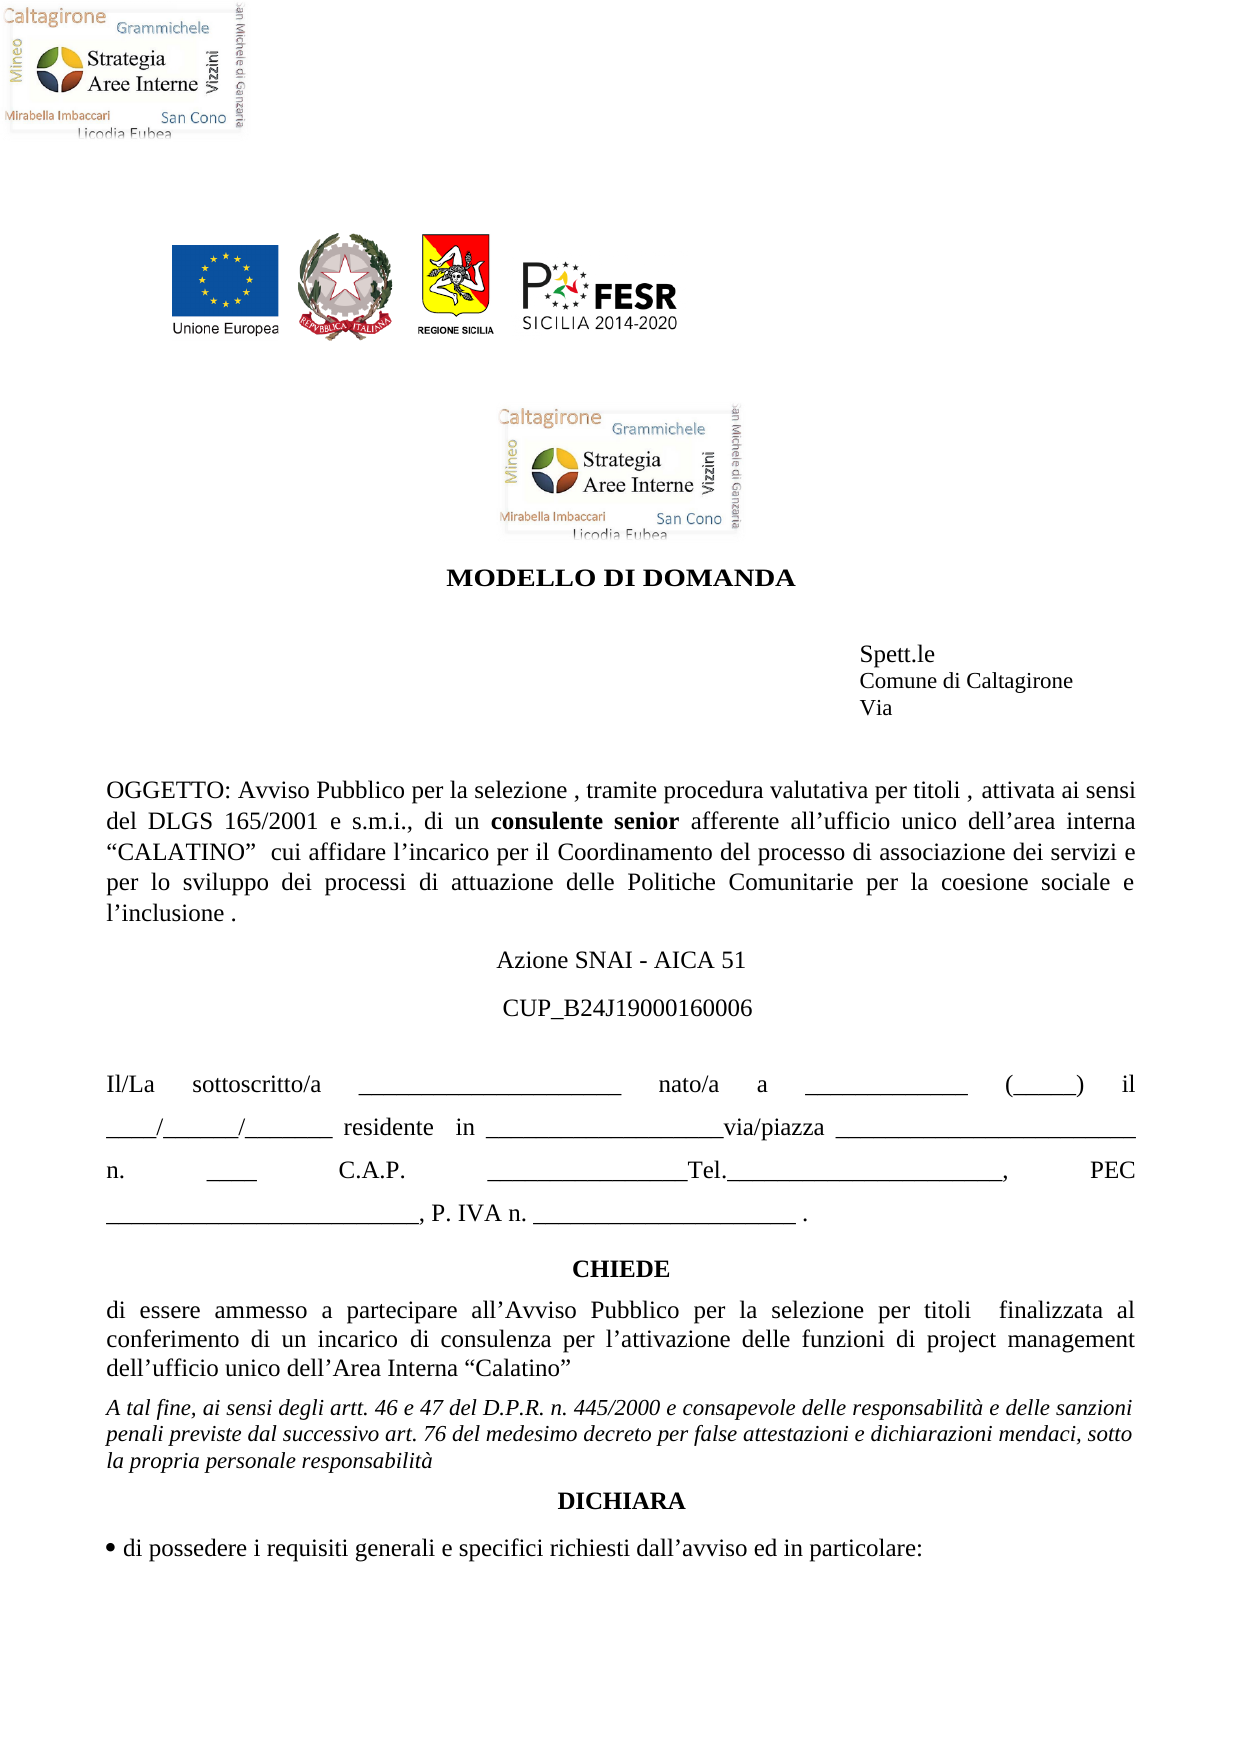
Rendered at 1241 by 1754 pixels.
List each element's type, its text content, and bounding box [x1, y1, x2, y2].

picture [297, 232, 393, 341]
picture [511, 249, 688, 341]
text Il/La sottoscritto/a _____________________ nato/a a _____________ (_____) il ____/______/_______ residente in ___________________via/piazza ________________________ n. ____ C.A.P. ________________Tel.______________________, PEC _________________________, P. IVA n. _____________________ . [106, 1069, 1136, 1227]
text DICHIARA [301, 1486, 942, 1514]
text Spett.le [859, 639, 1136, 667]
text OGGETTO: Avviso Pubblico per la selezione , tramite procedura valutativa per titoli , attivata ai sensi del DLGS 165/2001 e s.m.i., di un consulente senior afferente all’ufficio unico dell’area interna “CALATINO” cui affidare l’incarico per il Coordinamento del processo di associazione dei servizi e per lo sviluppo dei processi di attuazione delle Politiche Comunitarie per la coesione sociale e l’inclusione . [106, 775, 1136, 927]
text Comune di Caltagirone [859, 667, 1136, 694]
text CHIEDE [106, 1254, 1136, 1283]
picture [0, 0, 251, 143]
picture [496, 401, 747, 544]
text A tal fine, ai sensi degli artt. 46 e 47 del D.P.R. n. 445/2000 e consapevole delle responsabilità e delle sanzioni penali previste dal successivo art. 76 del medesimo decreto per false attestazioni e dichiarazioni mendaci, sotto la propria personale responsabilità [106, 1394, 1136, 1473]
text CUP_B24J19000160006 [106, 993, 1136, 1022]
text Azione SNAI - AICA 51 [106, 946, 1136, 974]
text di essere ammesso a partecipare all’Avviso Pubblico per la selezione per titoli finalizzata al conferimento di un incarico di consulenza per l’attivazione delle funzioni di project management dell’ufficio unico dell’Area Interna “Calatino” [106, 1295, 1136, 1382]
text Via [859, 694, 1136, 720]
picture [172, 245, 279, 341]
picture [401, 229, 507, 341]
text  di possedere i requisiti generali e specifici richiesti dall’avviso ed in particolare: [106, 1533, 1136, 1562]
text MODELLO DI DOMANDA [301, 563, 941, 591]
